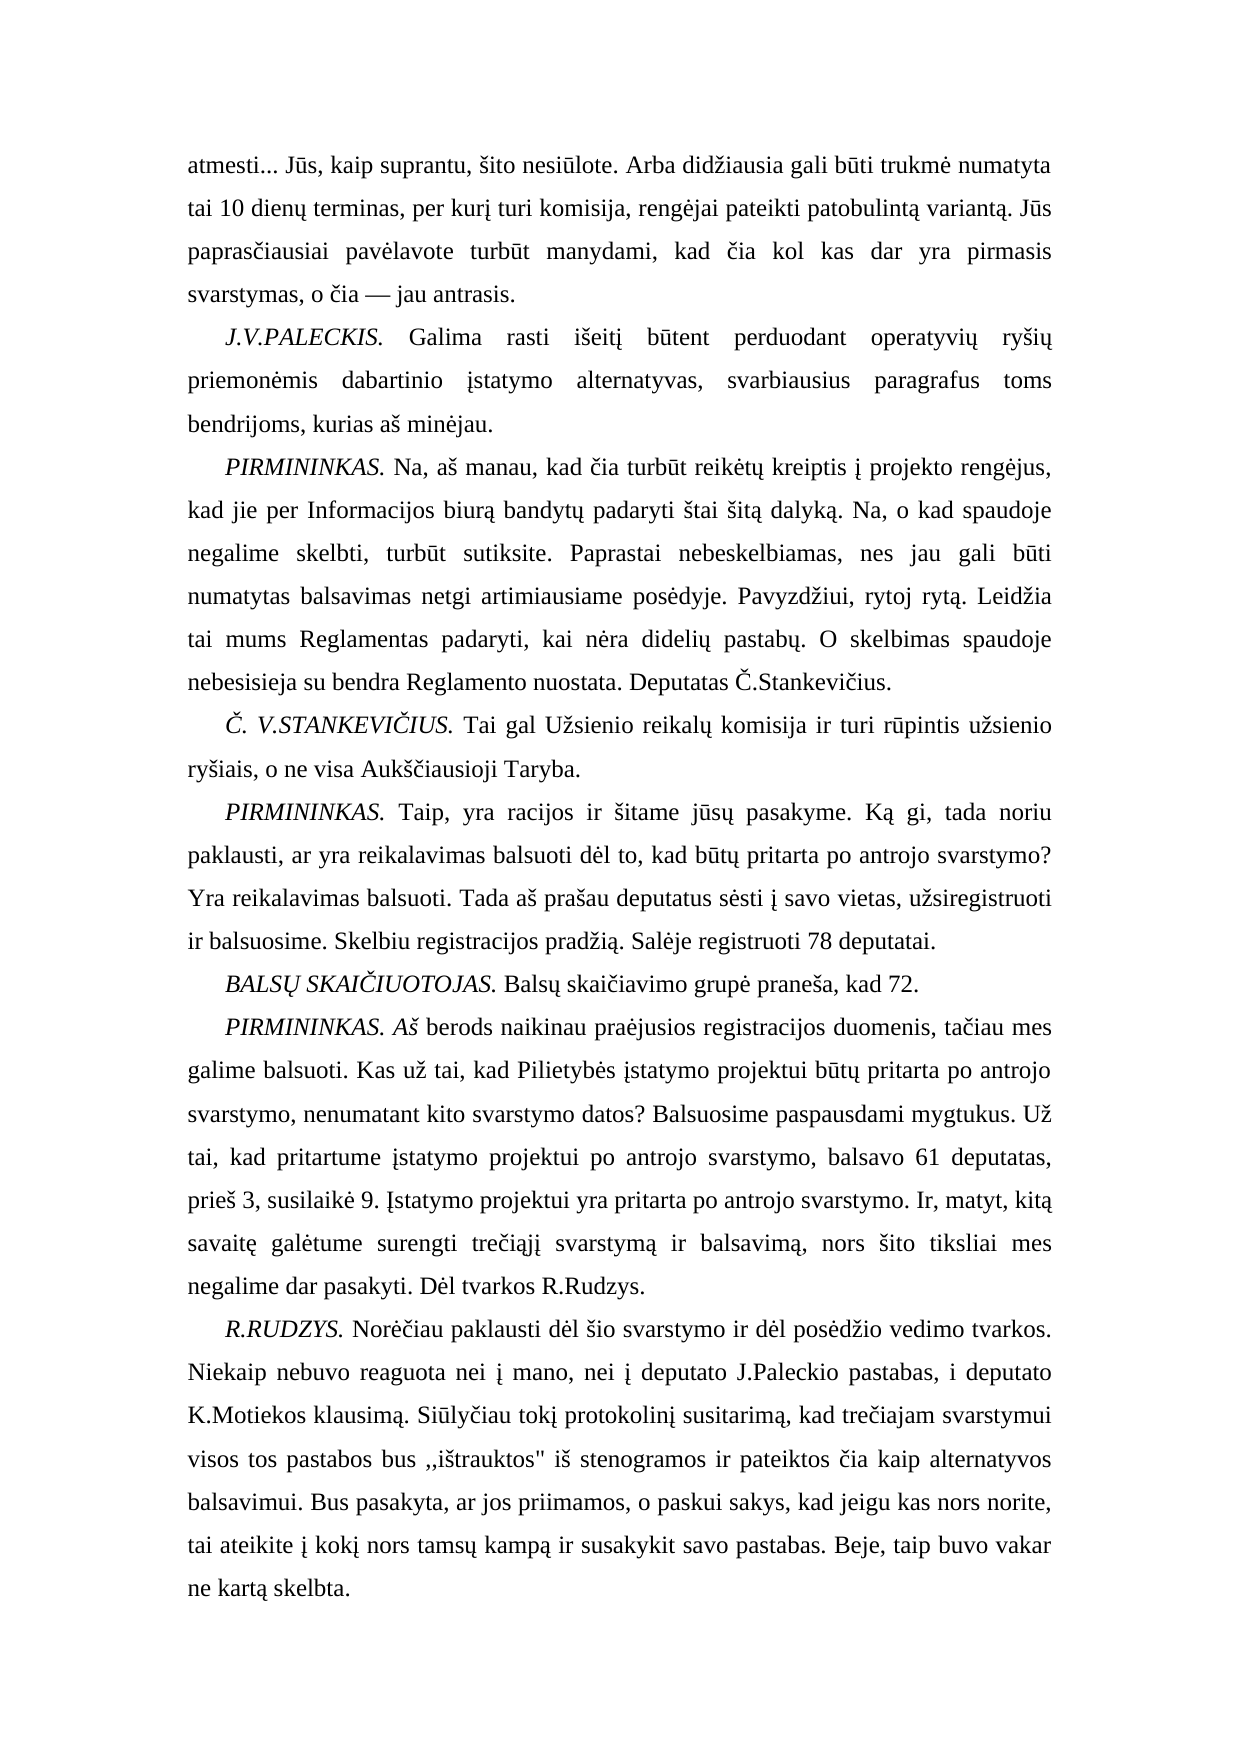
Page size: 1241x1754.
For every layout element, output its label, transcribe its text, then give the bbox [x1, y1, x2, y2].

text PIRMININKAS. Na, aš manau, kad čia turbūt reikėtų kreiptis į projekto rengėjus, kad jie per Informacijos biurą bandytų padaryti štai šitą dalyką. Na, o kad spaudoje negalime skelbti, turbūt sutiksite. Paprastai nebeskelbiamas, nes jau gali būti numatytas balsavimas netgi artimiausiame posėdyje. Pavyzdžiui, rytoj rytą. Leidžia tai mums Reglamentas padaryti, kai nėra didelių pastabų. O skelbimas spaudoje nebesisieja su bendra Reglamento nuostata. Deputatas Č.Stankevičius. [187, 452, 1053, 696]
text BALSŲ SKAIČIUOTOJAS. Balsų skaičiavimo grupė praneša, kad 72. [187, 969, 1053, 998]
text Č. V.STANKEVIČIUS. Tai gal Užsienio reikalų komisija ir turi rūpintis užsienio ryšiais, o ne visa Aukščiausioji Taryba. [187, 711, 1053, 782]
text PIRMININKAS. Taip, yra racijos ir šitame jūsų pasakyme. Ką gi, tada noriu paklausti, ar yra reikalavimas balsuoti dėl to, kad būtų pritarta po antrojo svarstymo? Yra reikalavimas balsuoti. Tada aš prašau deputatus sėsti į savo vietas, užsiregistruoti ir balsuosime. Skelbiu registracijos pradžią. Salėje registruoti 78 deputatai. [187, 797, 1053, 955]
text atmesti... Jūs, kaip suprantu, šito nesiūlote. Arba didžiausia gali būti trukmė numatyta tai 10 dienų terminas, per kurį turi komisija, rengėjai pateikti patobulintą variantą. Jūs paprasčiausiai pavėlavote turbūt manydami, kad čia kol kas dar yra pirmasis svarstymas, o čia — jau antrasis. [187, 150, 1053, 308]
text J.V.PALECKIS. Galima rasti išeitį būtent perduodant operatyvių ryšių priemonėmis dabartinio įstatymo alternatyvas, svarbiausius paragrafus toms bendrijoms, kurias aš minėjau. [187, 322, 1053, 437]
text PIRMININKAS. Aš berods naikinau praėjusios registracijos duomenis, tačiau mes galime balsuoti. Kas už tai, kad Pilietybės įstatymo projektui būtų pritarta po antrojo svarstymo, nenumatant kito svarstymo datos? Balsuosime paspausdami mygtukus. Už tai, kad pritartume įstatymo projektui po antrojo svarstymo, balsavo 61 deputatas, prieš 3, susilaikė 9. Įstatymo projektui yra pritarta po antrojo svarstymo. Ir, matyt, kitą savaitę galėtume surengti trečiąjį svarstymą ir balsavimą, nors šito tiksliai mes negalime dar pasakyti. Dėl tvarkos R.Rudzys. [187, 1012, 1053, 1300]
text R.RUDZYS. Norėčiau paklausti dėl šio svarstymo ir dėl posėdžio vedimo tvarkos. Niekaip nebuvo reaguota nei į mano, nei į deputato J.Paleckio pastabas, i deputato K.Motiekos klausimą. Siūlyčiau tokį protokolinį susitarimą, kad trečiajam svarstymui visos tos pastabos bus ,,ištrauktos" iš stenogramos ir pateiktos čia kaip alternatyvos balsavimui. Bus pasakyta, ar jos priimamos, o paskui sakys, kad jeigu kas nors norite, tai ateikite į kokį nors tamsų kampą ir susakykit savo pastabas. Beje, taip buvo vakar ne kartą skelbta. [187, 1314, 1053, 1602]
